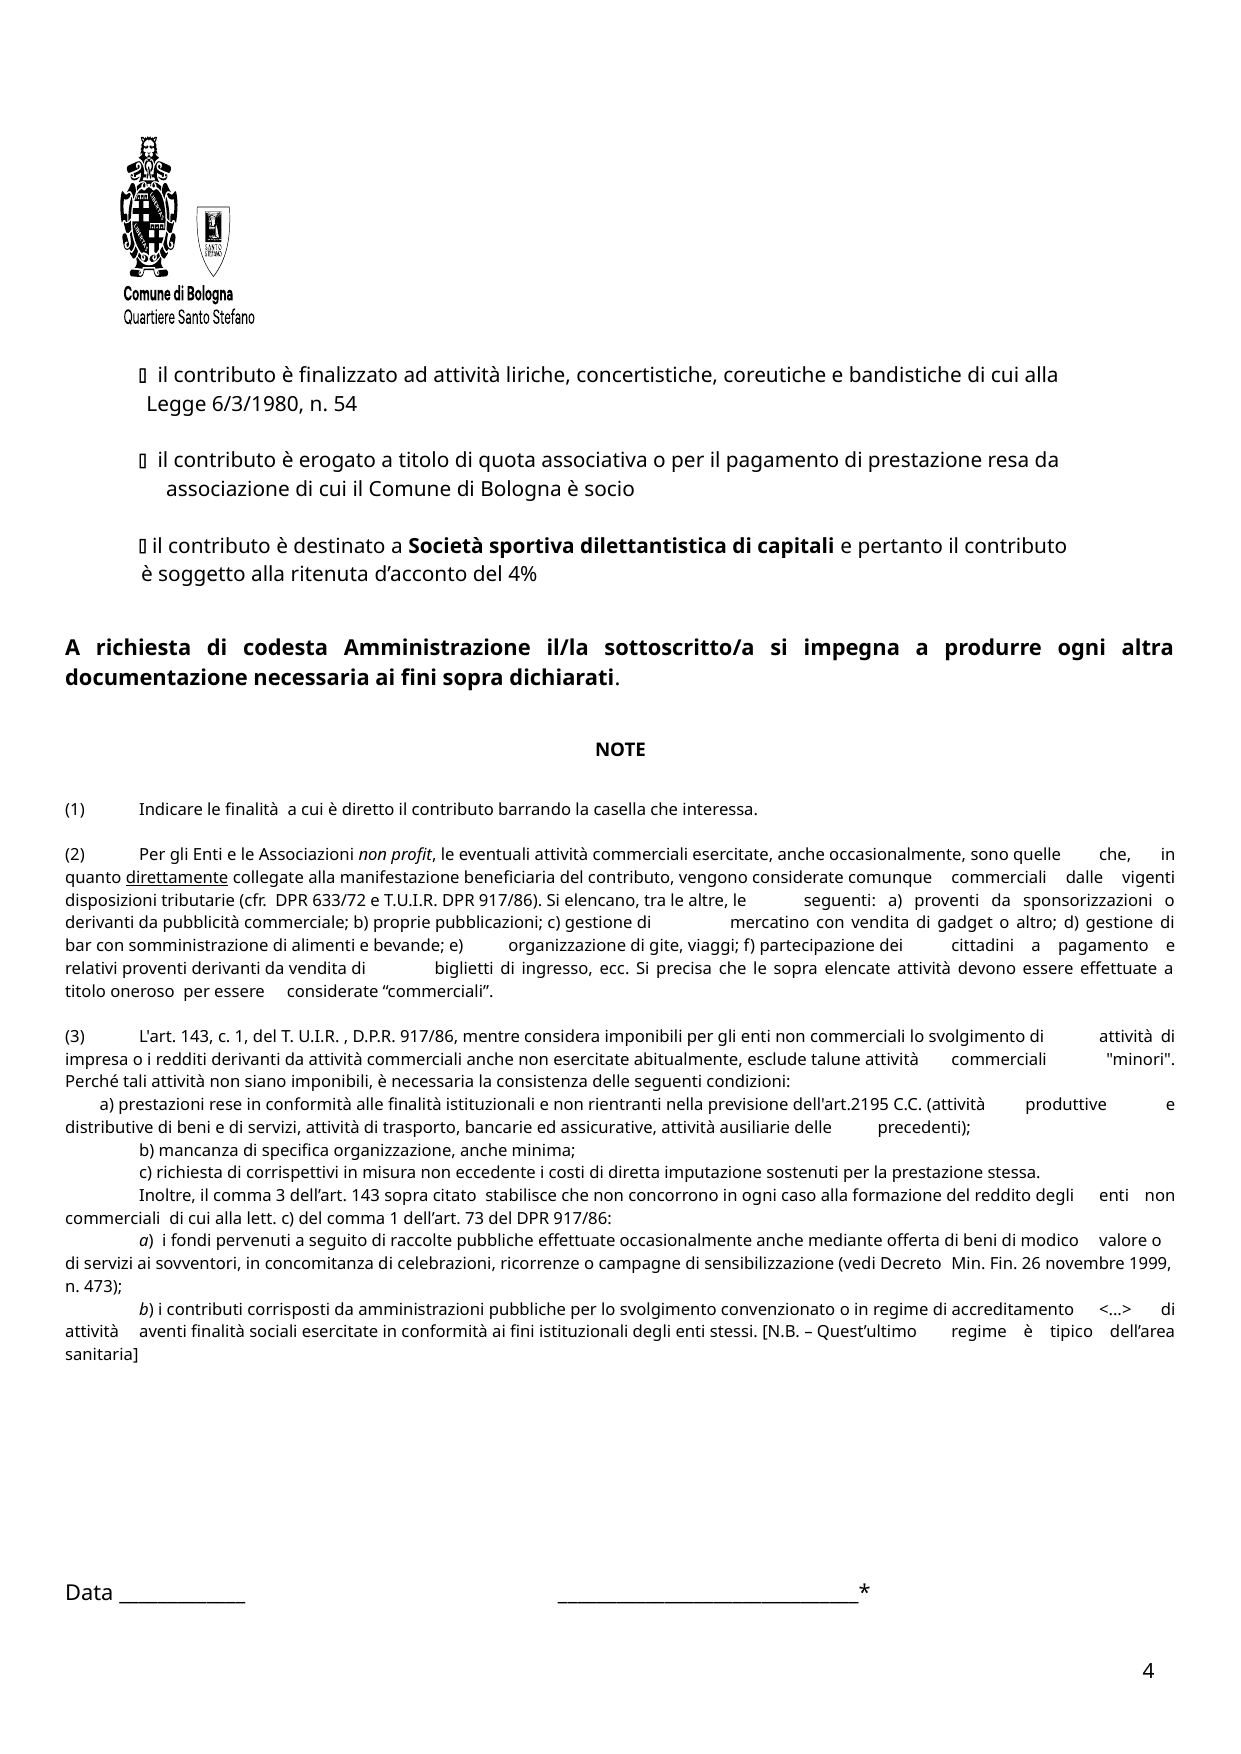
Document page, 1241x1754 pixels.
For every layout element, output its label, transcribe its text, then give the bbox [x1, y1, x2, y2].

text  il contributo è destinato a Società sportiva dilettantistica di capitali e pertanto il contributo [65, 531, 1175, 559]
text Legge 6/3/1980, n. 54 [65, 389, 1175, 417]
text b) i contributi corrisposti da amministrazioni pubbliche per lo svolgimento convenzionato o in regime di accreditamento <...> di attività aventi finalità sociali esercitate in conformità ai fini istituzionali degli enti stessi. [N.B. – Quest’ultimo regime è tipico dell’area sanitaria] [65, 1297, 1175, 1365]
text NOTE [65, 737, 1175, 762]
text a) prestazioni rese in conformità alle finalità istituzionali e non rientranti nella previsione dell'art.2195 C.C. (attività produttive e distributive di beni e di servizi, attività di trasporto, bancarie ed assicurative, attività ausiliarie delle precedenti); [65, 1093, 1175, 1138]
text Data _____________ _______________________________* [65, 1576, 1175, 1606]
text  il contributo è erogato a titolo di quota associativa o per il pagamento di prestazione resa da [65, 446, 1175, 474]
text a) i fondi pervenuti a seguito di raccolte pubbliche effettuate occasionalmente anche mediante offerta di beni di modico valore o di servizi ai sovventori, in concomitanza di celebrazioni, ricorrenze o campagne di sensibilizzazione (vedi Decreto Min. Fin. 26 novembre 1999, n. 473); [65, 1229, 1175, 1297]
text (3) L'art. 143, c. 1, del T. U.I.R. , D.P.R. 917/86, mentre considera imponibili per gli enti non commerciali lo svolgimento di attività di impresa o i redditi derivanti da attività commerciali anche non esercitate abitualmente, esclude talune attività commerciali "minori". Perché tali attività non siano imponibili, è necessaria la consistenza delle seguenti condizioni: [65, 1025, 1175, 1093]
text Inoltre, il comma 3 dell’art. 143 sopra citato stabilisce che non concorrono in ogni caso alla formazione del reddito degli enti non commerciali di cui alla lett. c) del comma 1 dell’art. 73 del DPR 917/86: [65, 1184, 1175, 1229]
text è soggetto alla ritenuta d’acconto del 4% [65, 559, 1175, 588]
text A richiesta di codesta Amministrazione il/la sottoscritto/a si impegna a produrre ogni altra documentazione necessaria ai fini sopra dichiarati. [65, 632, 1175, 692]
text (2) Per gli Enti e le Associazioni non profit, le eventuali attività commerciali esercitate, anche occasionalmente, sono quelle che, in quanto direttamente collegate alla manifestazione beneficiaria del contributo, vengono considerate comunque commerciali dalle vigenti disposizioni tributarie (cfr. DPR 633/72 e T.U.I.R. DPR 917/86). Si elencano, tra le altre, le seguenti: a) proventi da sponsorizzazioni o derivanti da pubblicità commerciale; b) proprie pubblicazioni; c) gestione di mercatino con vendita di gadget o altro; d) gestione di bar con somministrazione di alimenti e bevande; e) organizzazione di gite, viaggi; f) partecipazione dei cittadini a pagamento e relativi proventi derivanti da vendita di biglietti di ingresso, ecc. Si precisa che le sopra elencate attività devono essere effettuate a titolo oneroso per essere considerate “commerciali”. [65, 843, 1175, 1002]
text  il contributo è finalizzato ad attività liriche, concertistiche, coreutiche e bandistiche di cui alla [65, 360, 1175, 389]
text (1) Indicare le finalità a cui è diretto il contributo barrando la casella che interessa. [65, 798, 1175, 820]
text associazione di cui il Comune di Bologna è socio [65, 474, 1175, 502]
text b) mancanza di specifica organizzazione, anche minima; [65, 1138, 1175, 1161]
text c) richiesta di corrispettivi in misura non eccedente i costi di diretta imputazione sostenuti per la prestazione stessa. [65, 1161, 1175, 1184]
